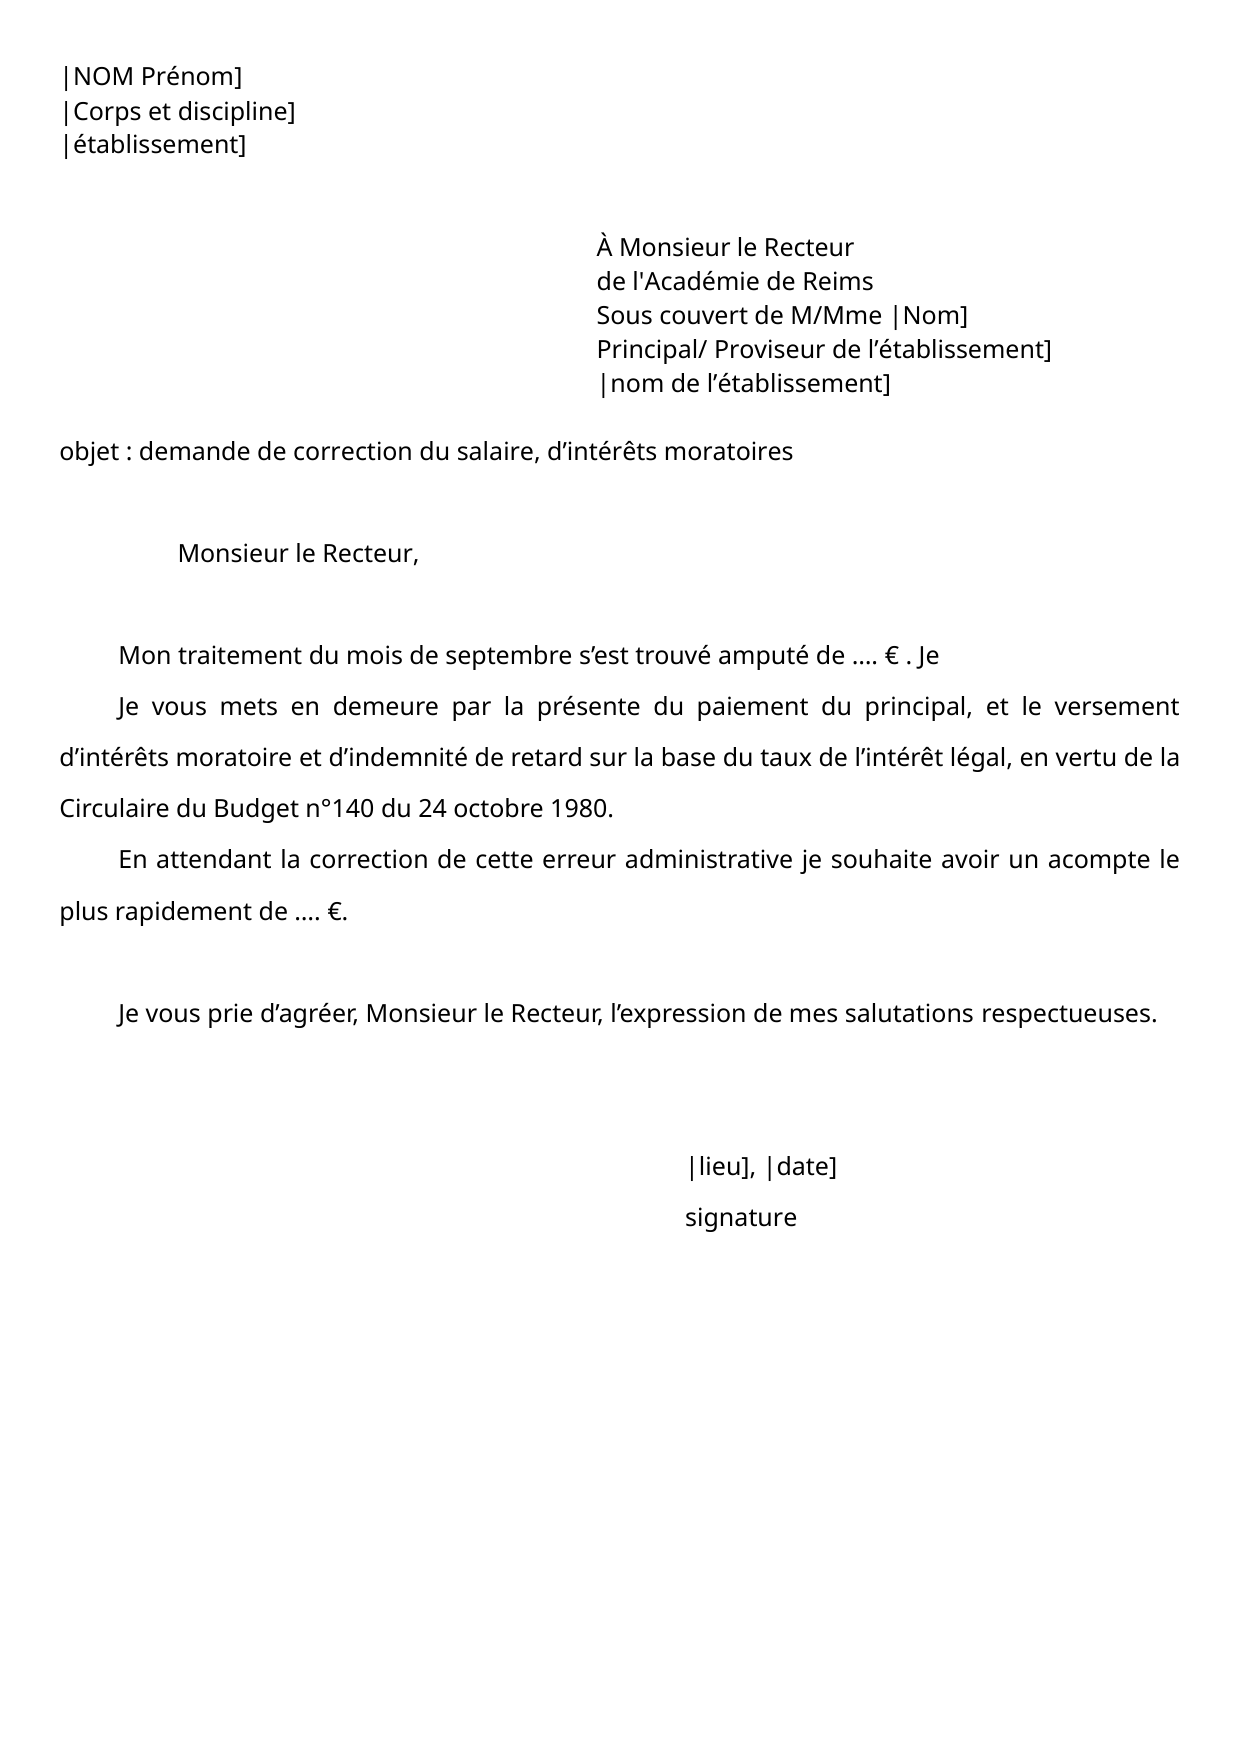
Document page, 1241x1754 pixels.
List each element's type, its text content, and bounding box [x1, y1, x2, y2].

text objet : demande de correction du salaire, d’intérêts moratoires [59, 434, 1181, 468]
text de l'Académie de Reims [596, 263, 1181, 297]
text Je vous mets en demeure par la présente du paiement du principal, et le versement d’intérêts moratoire et d’indemnité de retard sur la base du taux de l’intérêt légal, en vertu de la Circulaire du Budget n°140 du 24 octobre 1980. [59, 689, 1181, 825]
text Mon traitement du mois de septembre s’est trouvé amputé de …. € . Je [59, 638, 1181, 672]
text |établissement] [59, 127, 1181, 161]
text |nom de l’établissement] [596, 366, 1181, 400]
text signature [685, 1199, 1181, 1233]
text Je vous prie d’agréer, Monsieur le Recteur, l’expression de mes salutations respectueuses. [59, 995, 1181, 1029]
text Principal/ Proviseur de l’établissement] [596, 332, 1181, 366]
text Sous couvert de M/Mme |Nom] [596, 297, 1181, 332]
text En attendant la correction de cette erreur administrative je souhaite avoir un acompte le plus rapidement de …. €. [59, 842, 1181, 927]
text |lieu], |date] [685, 1148, 1181, 1182]
text Monsieur le Recteur, [59, 536, 1181, 570]
text |Corps et discipline] [59, 93, 1181, 127]
text |NOM Prénom] [59, 59, 1181, 93]
text À Monsieur le Recteur [596, 229, 1181, 263]
